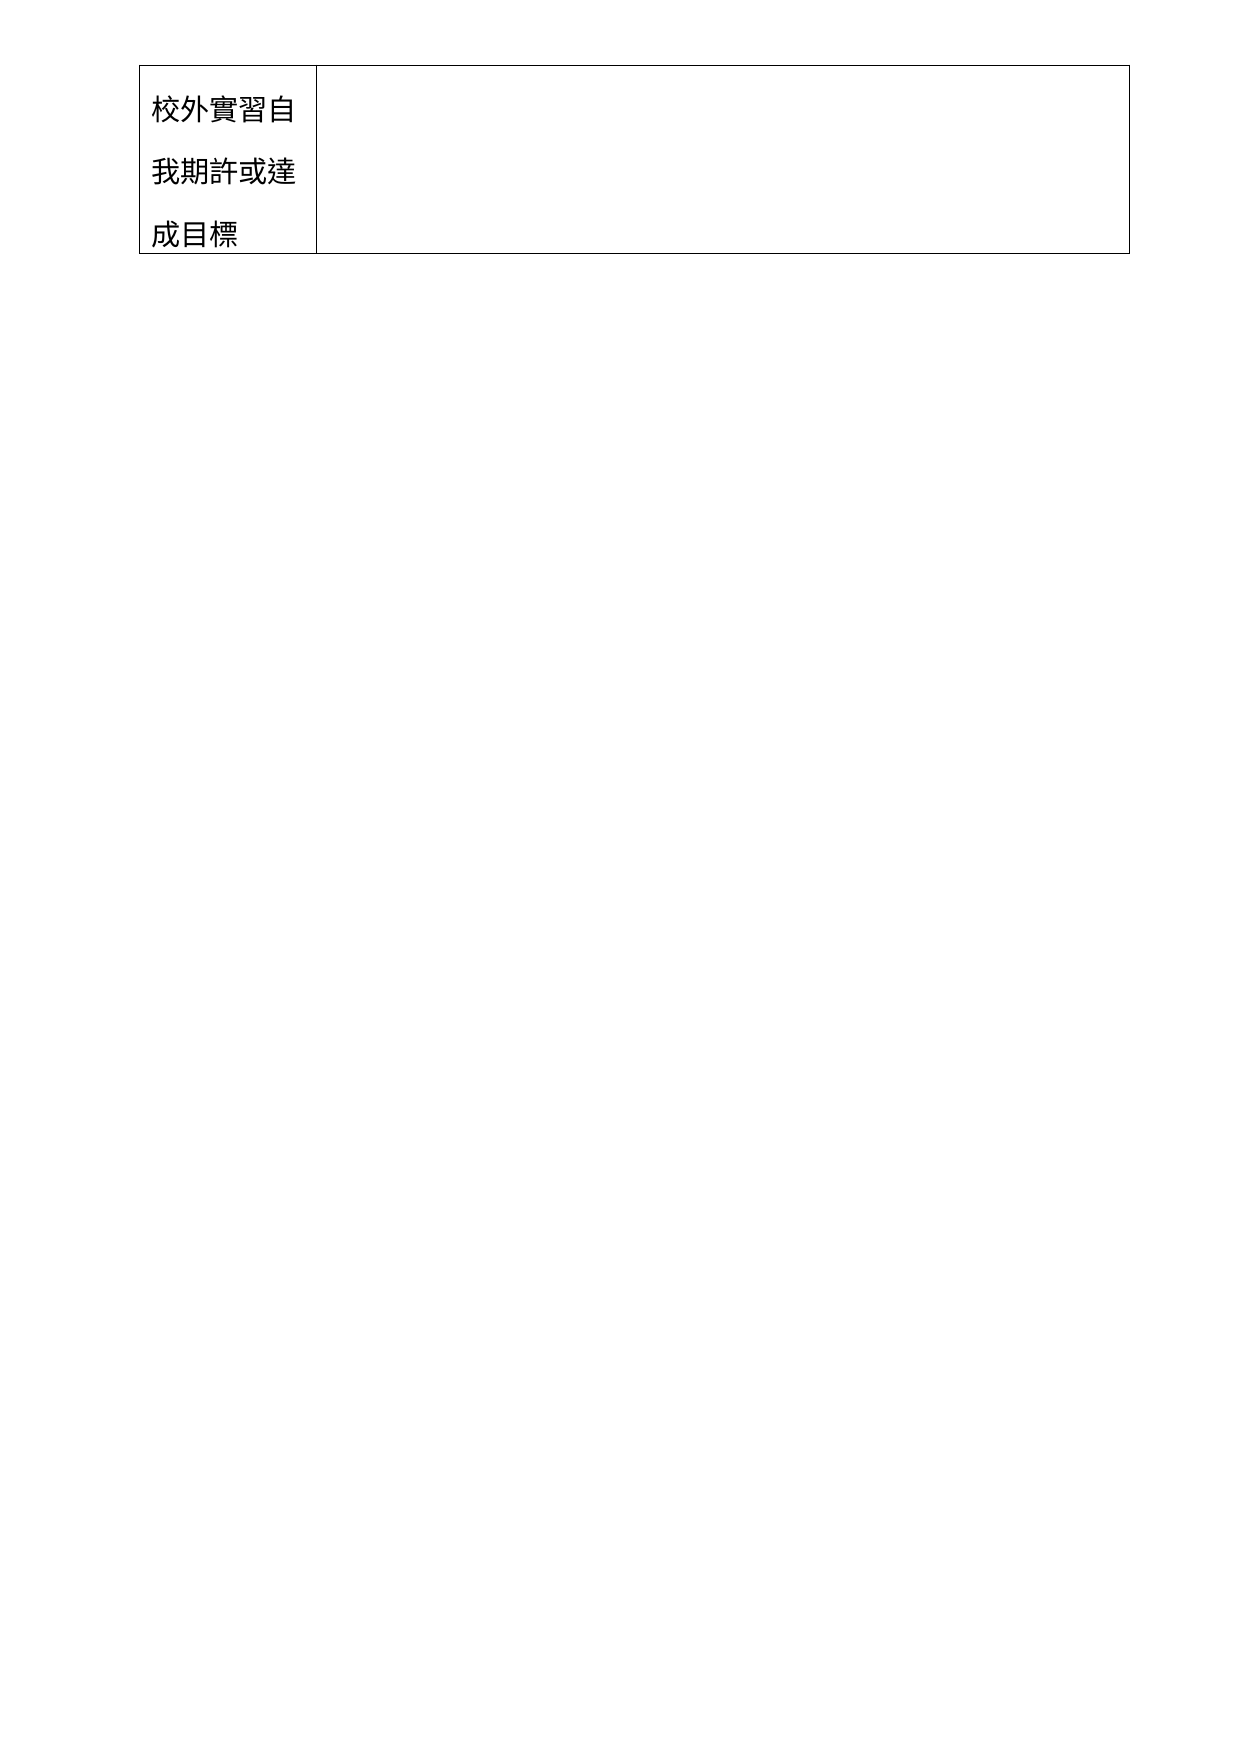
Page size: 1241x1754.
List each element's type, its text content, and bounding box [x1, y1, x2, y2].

table_cell 校外實習自我期許或達成目標 [140, 66, 316, 253]
table_cell [317, 66, 1129, 253]
